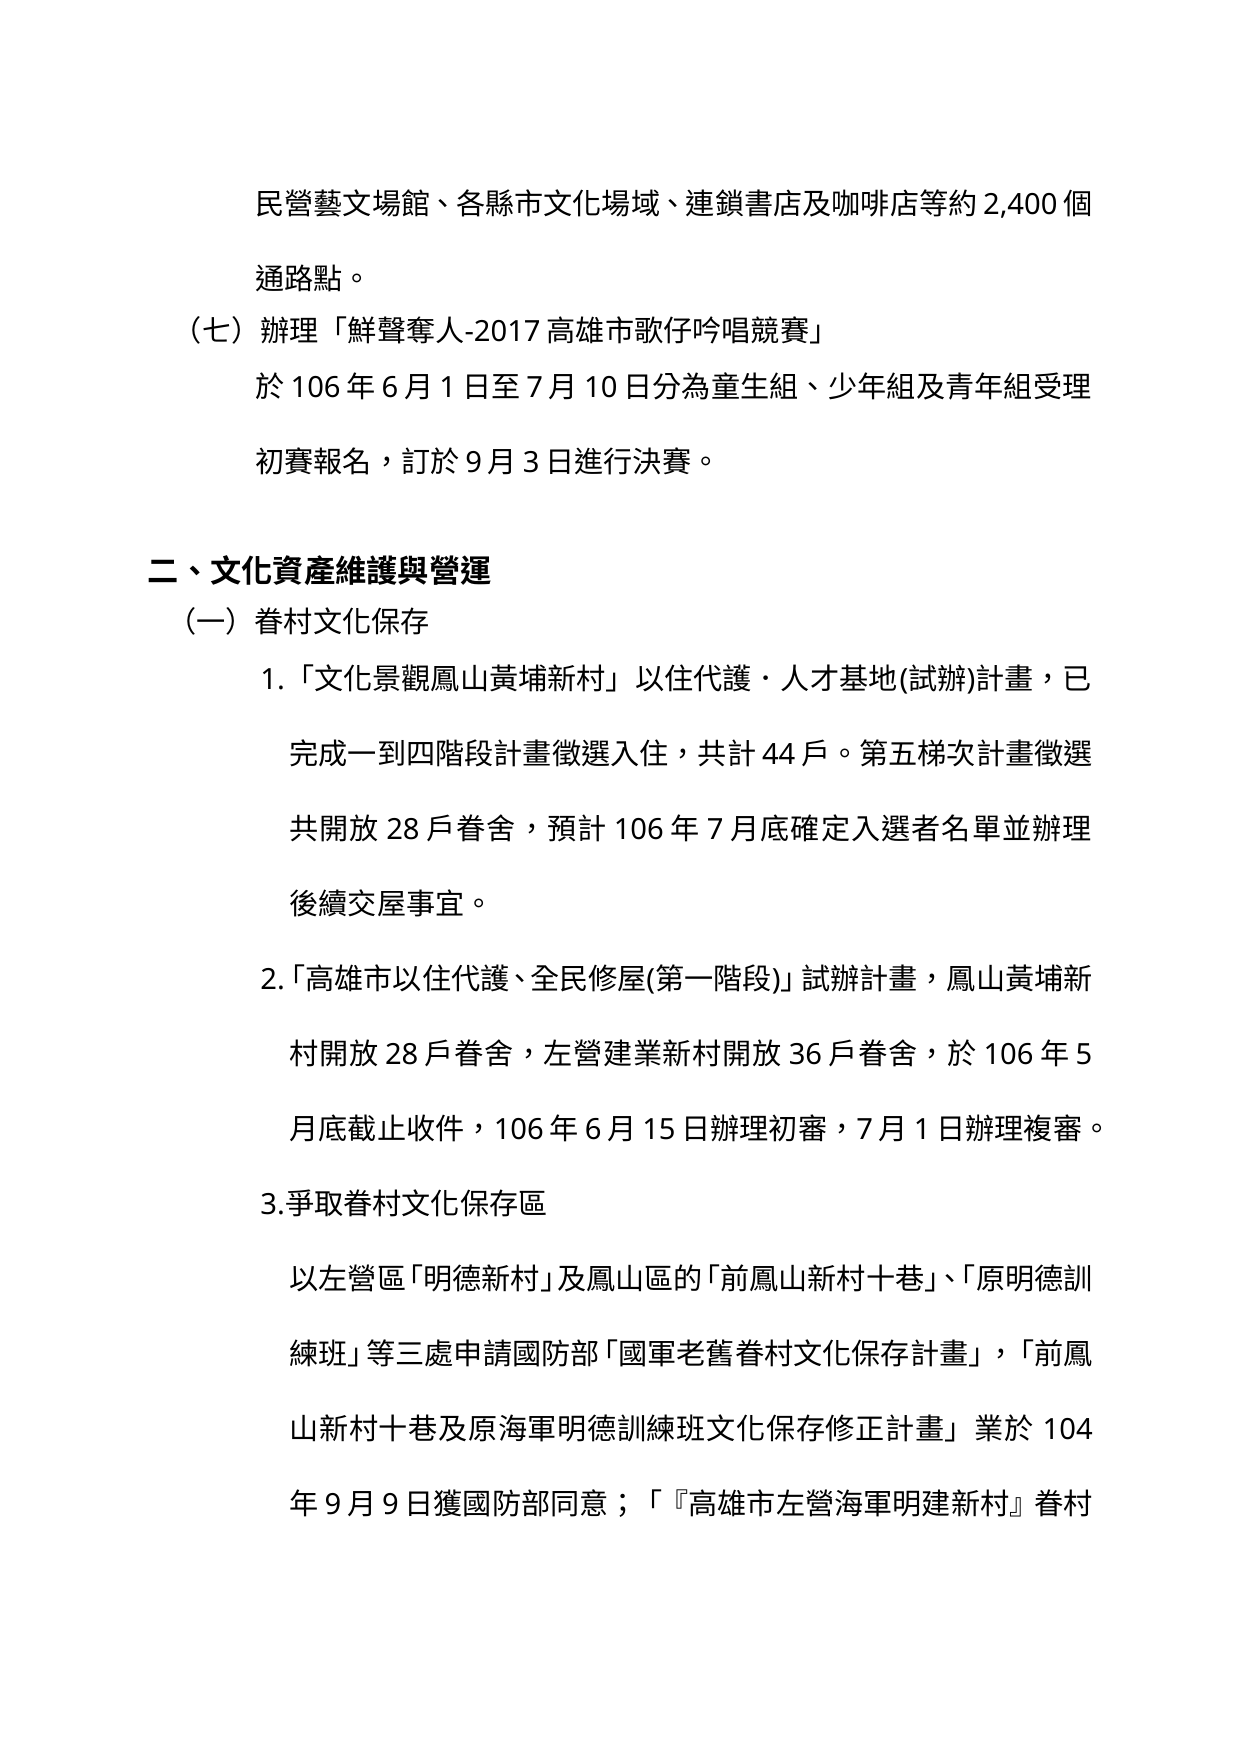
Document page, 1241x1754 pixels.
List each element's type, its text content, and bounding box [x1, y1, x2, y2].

text 1.「文化景觀鳳山黃埔新村」以住代護．人才基地(試辦)計畫，已完成一到四階段計畫徵選入住，共計44戶。第五梯次計畫徵選共開放28戶眷舍，預計106年7月底確定入選者名單並辦理後續交屋事宜。 [260, 639, 1092, 939]
text 於106年6月1日至7月10日分為童生組、少年組及青年組受理初賽報名，訂於9月3日進行決賽。 [255, 348, 1092, 498]
text 二、文化資產維護與營運 [148, 531, 1092, 606]
text （一）眷村文化保存 [148, 606, 1092, 639]
text 3.爭取眷村文化保存區 以左營區「明德新村」及鳳山區的「前鳳山新村十巷」、「原明德訓練班」等三處申請國防部「國軍老舊眷村文化保存計畫」，「前鳳山新村十巷及原海軍明德訓練班文化保存修正計畫」業於104年9月9日獲國防部同意；「『高雄市左營海軍明建新村』眷村 [260, 1164, 1092, 1539]
text 2.「高雄市以住代護、全民修屋(第一階段)」試辦計畫，鳳山黃埔新村開放28戶眷舍，左營建業新村開放36戶眷舍，於106年5月底截止收件，106年6月15日辦理初審，7月1日辦理複審。 [260, 939, 1092, 1164]
text （七）辦理「鮮聲奪人-2017高雄市歌仔吟唱競賽」 [173, 314, 1092, 348]
text 民營藝文場館、各縣市文化場域、連鎖書店及咖啡店等約2,400個通路點。 [255, 164, 1092, 314]
